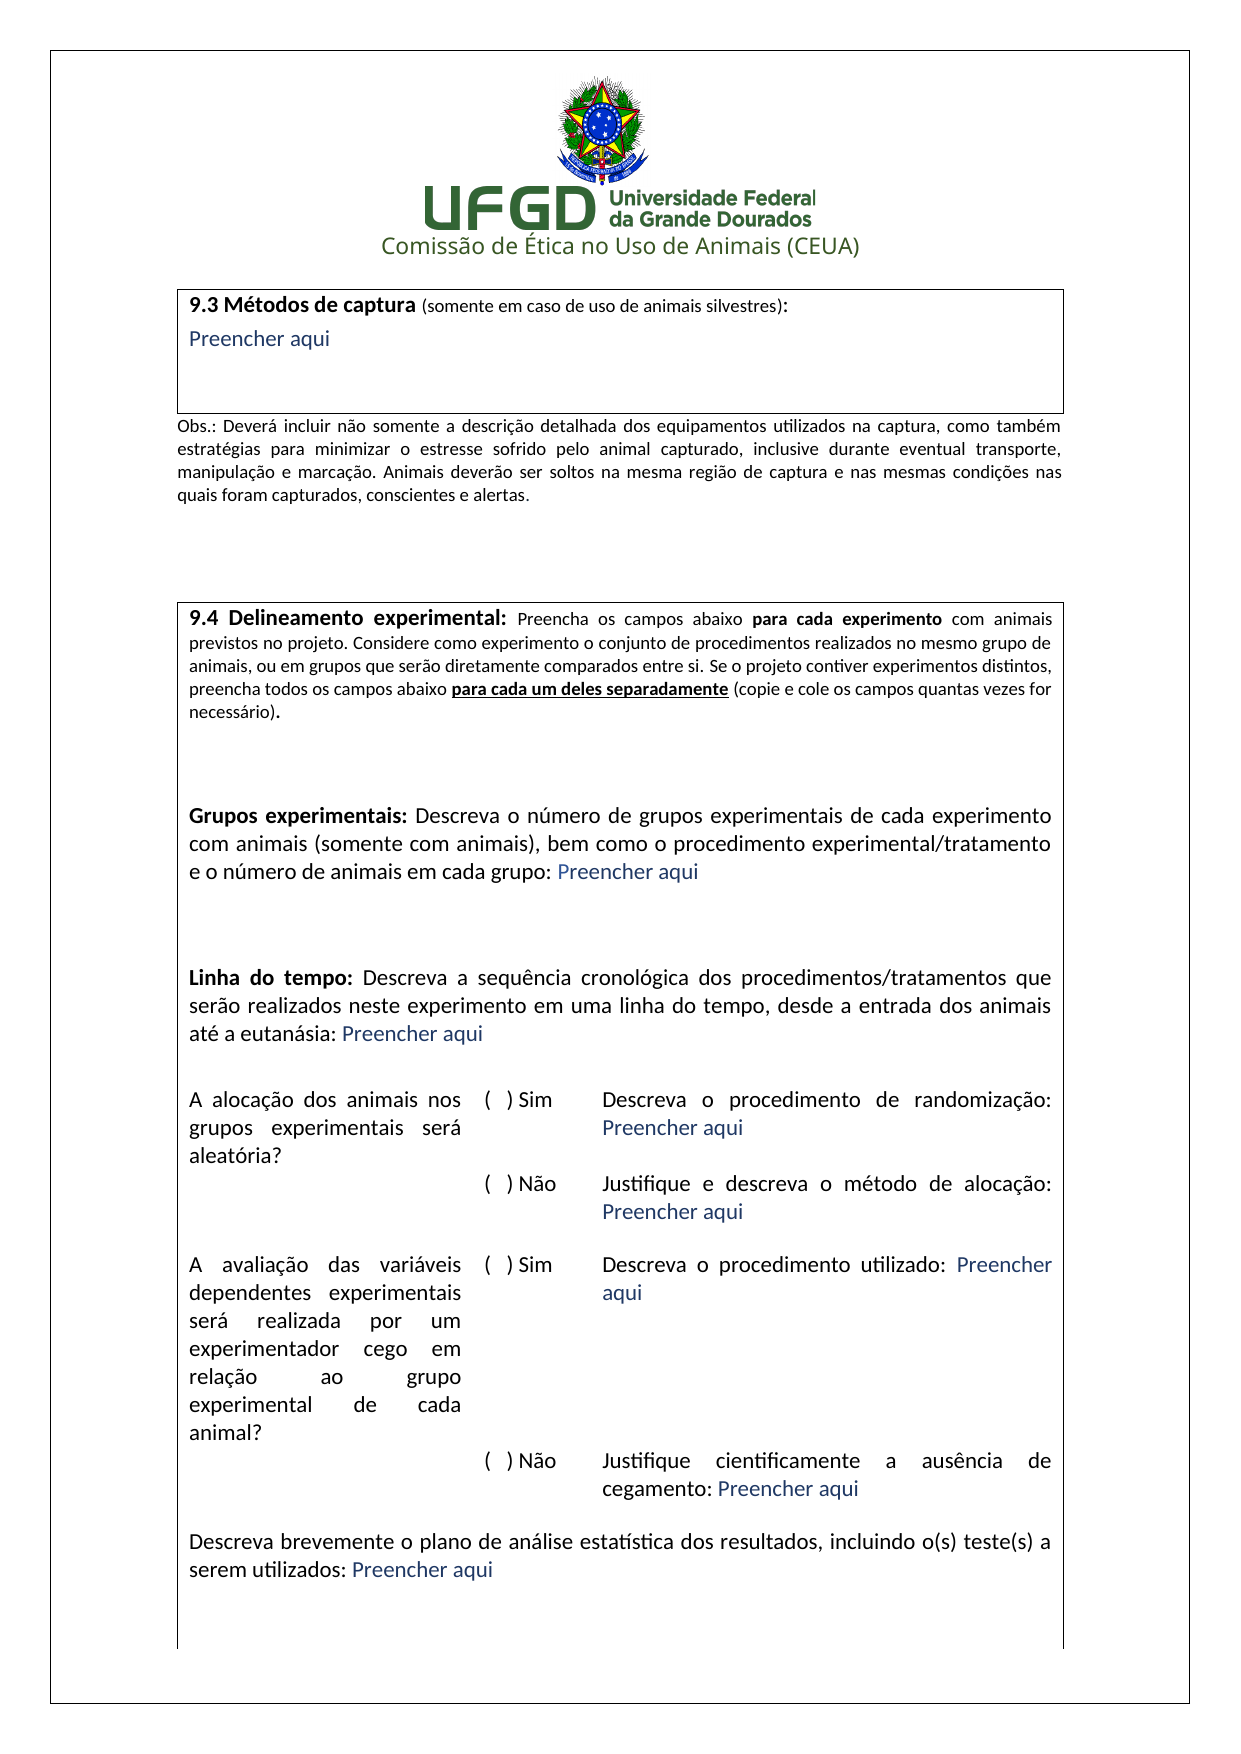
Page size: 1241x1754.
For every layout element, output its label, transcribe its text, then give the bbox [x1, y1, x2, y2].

table_cell Linha do tempo: Descreva a sequência cronológica dos procedimentos/tratamentos que serão realizados neste experimento em uma linha do tempo, desde a entrada dos animais até a eutanásia: Preencher aqui [178, 963, 1063, 1072]
table_cell [178, 1596, 1063, 1648]
table_cell Descreva o procedimento utilizado: Preencher aqui [591, 1237, 1063, 1446]
picture [425, 73, 816, 230]
table_cell [178, 748, 1063, 801]
table_cell A avaliação das variáveis dependentes experimentais será realizada por um experimentador cego em relação ao grupo experimental de cada animal? [178, 1237, 473, 1446]
table_cell Justifique e descreva o método de alocação: Preencher aqui [591, 1169, 1063, 1237]
table_cell Preencher aqui [178, 325, 1063, 413]
table_header 9.4 Delineamento experimental: Preencha os campos abaixo para cada experimento com animais previstos no projeto. Considere como experimento o conjunto de procedimentos realizados no mesmo grupo de animais, ou em grupos que serão diretamente comparados entre si. Se o projeto contiver experimentos distintos, preencha todos os campos abaixo para cada um deles separadamente (copie e cole os campos quantas vezes for necessário). [178, 603, 1063, 748]
table_cell [178, 1446, 473, 1514]
table_cell Justifique cientificamente a ausência de cegamento: Preencher aqui [591, 1446, 1063, 1514]
table_cell ( ) Não [473, 1446, 591, 1514]
table_cell ( ) Sim [473, 1072, 591, 1169]
table_cell Descreva o procedimento de randomização: Preencher aqui [591, 1072, 1063, 1169]
table_cell A alocação dos animais nos grupos experimentais será aleatória? [178, 1072, 473, 1169]
table_header 9.3 Métodos de captura (somente em caso de uso de animais silvestres): [178, 290, 1063, 324]
table_cell Grupos experimentais: Descreva o número de grupos experimentais de cada experimento com animais (somente com animais), bem como o procedimento experimental/tratamento e o número de animais em cada grupo: Preencher aqui [178, 801, 1063, 910]
table_cell Descreva brevemente o plano de análise estatística dos resultados, incluindo o(s) teste(s) a serem utilizados: Preencher aqui [178, 1515, 1063, 1596]
table_cell [178, 1169, 473, 1237]
table_cell [178, 910, 1063, 963]
table_cell ( ) Sim [473, 1237, 591, 1446]
text Obs.: Deverá incluir não somente a descrição detalhada dos equipamentos utilizados na captura, como também estratégias para minimizar o estresse sofrido pelo animal capturado, inclusive durante eventual transporte, manipulação e marcação. Animais deverão ser soltos na mesma região de captura e nas mesmas condições nas quais foram capturados, conscientes e alertas. [177, 414, 1063, 506]
table_cell ( ) Não [473, 1169, 591, 1237]
